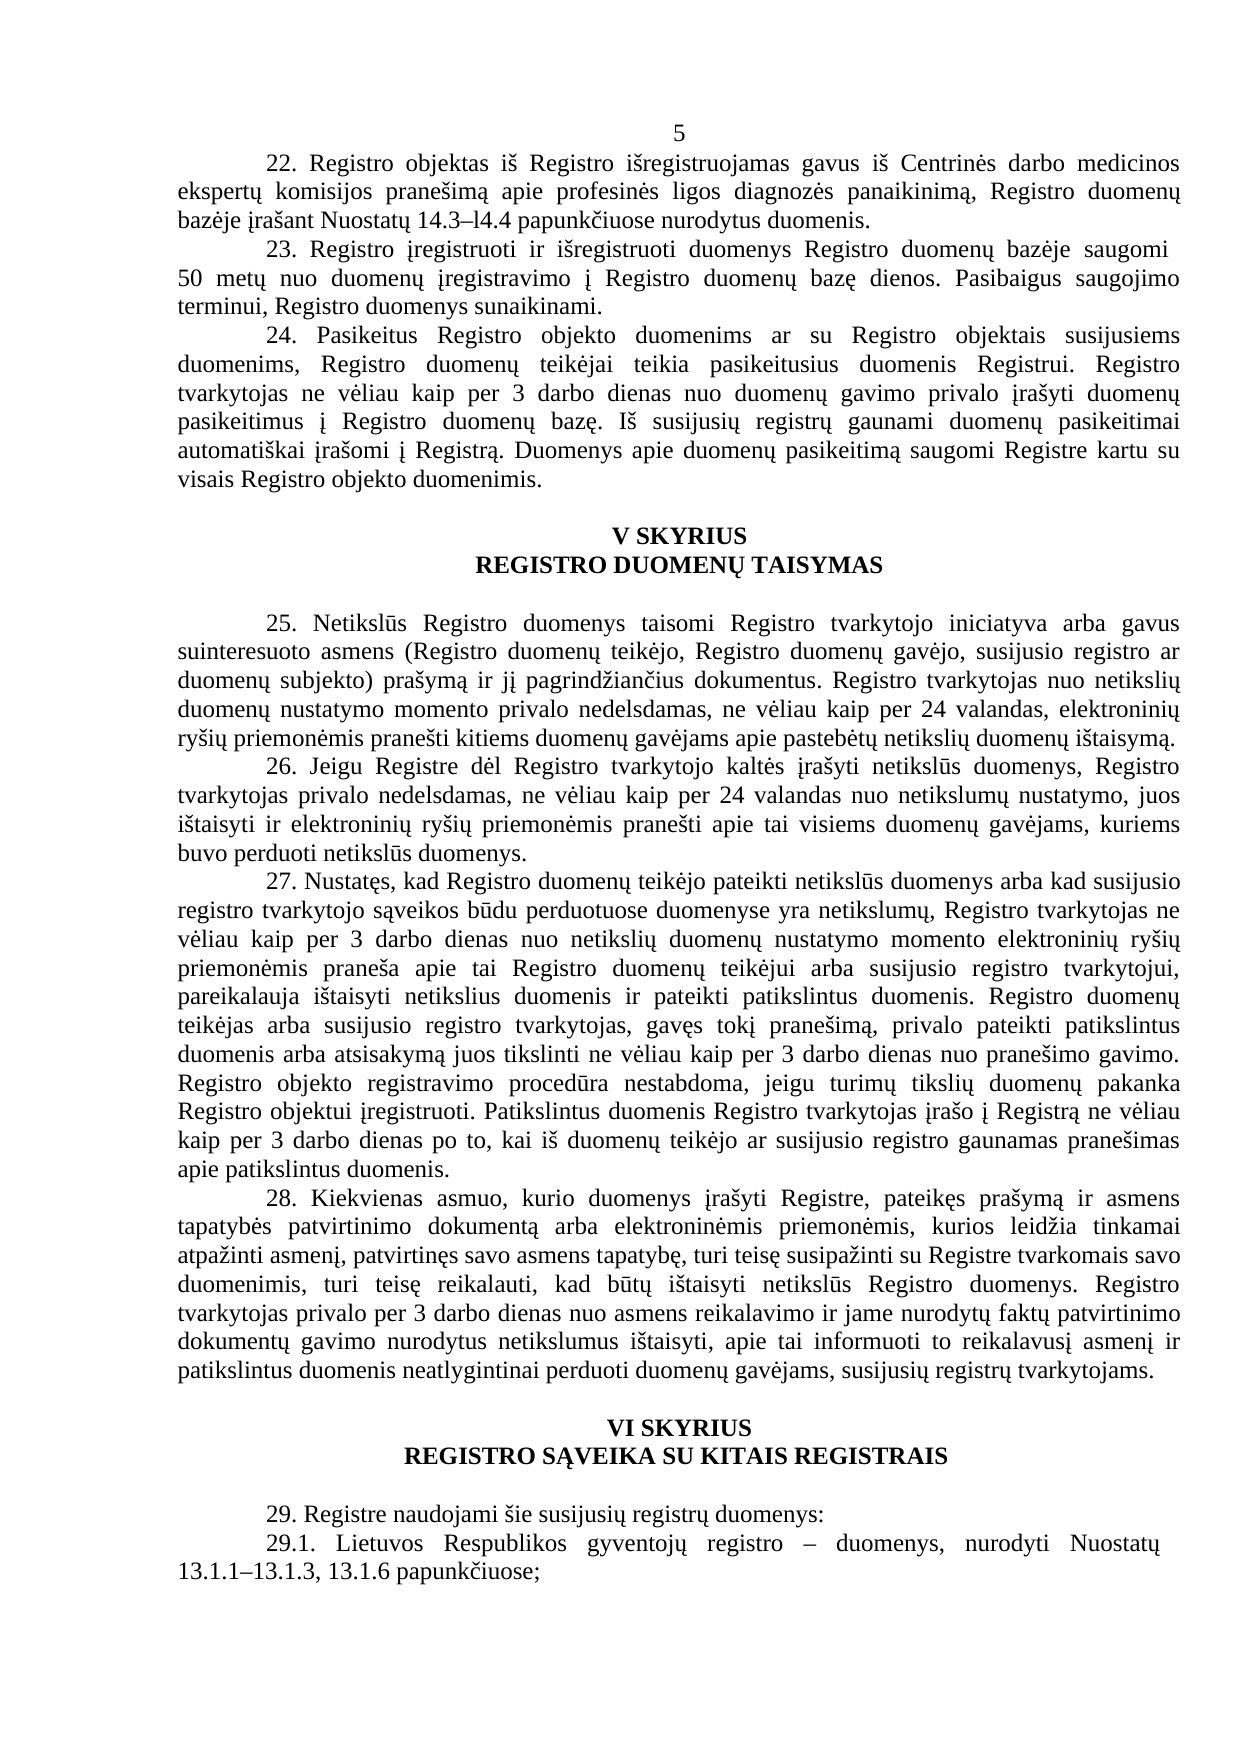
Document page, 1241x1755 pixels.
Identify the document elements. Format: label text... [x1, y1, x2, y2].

text 27. Nustatęs, kad Registro duomenų teikėjo pateikti netikslūs duomenys arba kad susijusio registro tvarkytojo sąveikos būdu perduotuose duomenyse yra netikslumų, Registro tvarkytojas ne vėliau kaip per 3 darbo dienas nuo netikslių duomenų nustatymo momento elektroninių ryšių priemonėmis praneša apie tai Registro duomenų teikėjui arba susijusio registro tvarkytojui, pareikalauja ištaisyti netikslius duomenis ir pateikti patikslintus duomenis. Registro duomenų teikėjas arba susijusio registro tvarkytojas, gavęs tokį pranešimą, privalo pateikti patikslintus duomenis arba atsisakymą juos tikslinti ne vėliau kaip per 3 darbo dienas nuo pranešimo gavimo. Registro objekto registravimo procedūra nestabdoma, jeigu turimų tikslių duomenų pakanka Registro objektui įregistruoti. Patikslintus duomenis Registro tvarkytojas įrašo į Registrą ne vėliau kaip per 3 darbo dienas po to, kai iš duomenų teikėjo ar susijusio registro gaunamas pranešimas apie patikslintus duomenis. [177, 866, 1181, 1183]
text VI SKYRIUS [177, 1413, 1181, 1441]
text 23. Registro įregistruoti ir išregistruoti duomenys Registro duomenų bazėje saugomi 50 metų nuo duomenų įregistravimo į Registro duomenų bazę dienos. Pasibaigus saugojimo terminui, Registro duomenys sunaikinami. [177, 234, 1181, 320]
text 25. Netikslūs Registro duomenys taisomi Registro tvarkytojo iniciatyva arba gavus suinteresuoto asmens (Registro duomenų teikėjo, Registro duomenų gavėjo, susijusio registro ar duomenų subjekto) prašymą ir jį pagrindžiančius dokumentus. Registro tvarkytojas nuo netikslių duomenų nustatymo momento privalo nedelsdamas, ne vėliau kaip per 24 valandas, elektroninių ryšių priemonėmis pranešti kitiems duomenų gavėjams apie pastebėtų netikslių duomenų ištaisymą. [177, 608, 1181, 751]
text 29. Registre naudojami šie susijusių registrų duomenys: [177, 1499, 1181, 1528]
text 28. Kiekvienas asmuo, kurio duomenys įrašyti Registre, pateikęs prašymą ir asmens tapatybės patvirtinimo dokumentą arba elektroninėmis priemonėmis, kurios leidžia tinkamai atpažinti asmenį, patvirtinęs savo asmens tapatybę, turi teisę susipažinti su Registre tvarkomais savo duomenimis, turi teisę reikalauti, kad būtų ištaisyti netikslūs Registro duomenys. Registro tvarkytojas privalo per 3 darbo dienas nuo asmens reikalavimo ir jame nurodytų faktų patvirtinimo dokumentų gavimo nurodytus netikslumus ištaisyti, apie tai informuoti to reikalavusį asmenį ir patikslintus duomenis neatlygintinai perduoti duomenų gavėjams, susijusių registrų tvarkytojams. [177, 1183, 1181, 1384]
text REGISTRO SĄVEIKA SU KITAIS REGISTRAIS [177, 1441, 1181, 1470]
text 22. Registro objektas iš Registro išregistruojamas gavus iš Centrinės darbo medicinos ekspertų komisijos pranešimą apie profesinės ligos diagnozės panaikinimą, Registro duomenų bazėje įrašant Nuostatų 14.3–l4.4 papunkčiuose nurodytus duomenis. [177, 148, 1181, 234]
text V SKYRIUS [177, 521, 1181, 550]
text 24. Pasikeitus Registro objekto duomenims ar su Registro objektais susijusiems duomenims, Registro duomenų teikėjai teikia pasikeitusius duomenis Registrui. Registro tvarkytojas ne vėliau kaip per 3 darbo dienas nuo duomenų gavimo privalo įrašyti duomenų pasikeitimus į Registro duomenų bazę. Iš susijusių registrų gaunami duomenų pasikeitimai automatiškai įrašomi į Registrą. Duomenys apie duomenų pasikeitimą saugomi Registre kartu su visais Registro objekto duomenimis. [177, 320, 1181, 493]
text REGISTRO DUOMENŲ TAISYMAS [177, 550, 1181, 579]
text 29.1. Lietuvos Respublikos gyventojų registro – duomenys, nurodyti Nuostatų 13.1.1–13.1.3, 13.1.6 papunkčiuose; [177, 1528, 1181, 1585]
text 26. Jeigu Registre dėl Registro tvarkytojo kaltės įrašyti netikslūs duomenys, Registro tvarkytojas privalo nedelsdamas, ne vėliau kaip per 24 valandas nuo netikslumų nustatymo, juos ištaisyti ir elektroninių ryšių priemonėmis pranešti apie tai visiems duomenų gavėjams, kuriems buvo perduoti netikslūs duomenys. [177, 751, 1181, 866]
